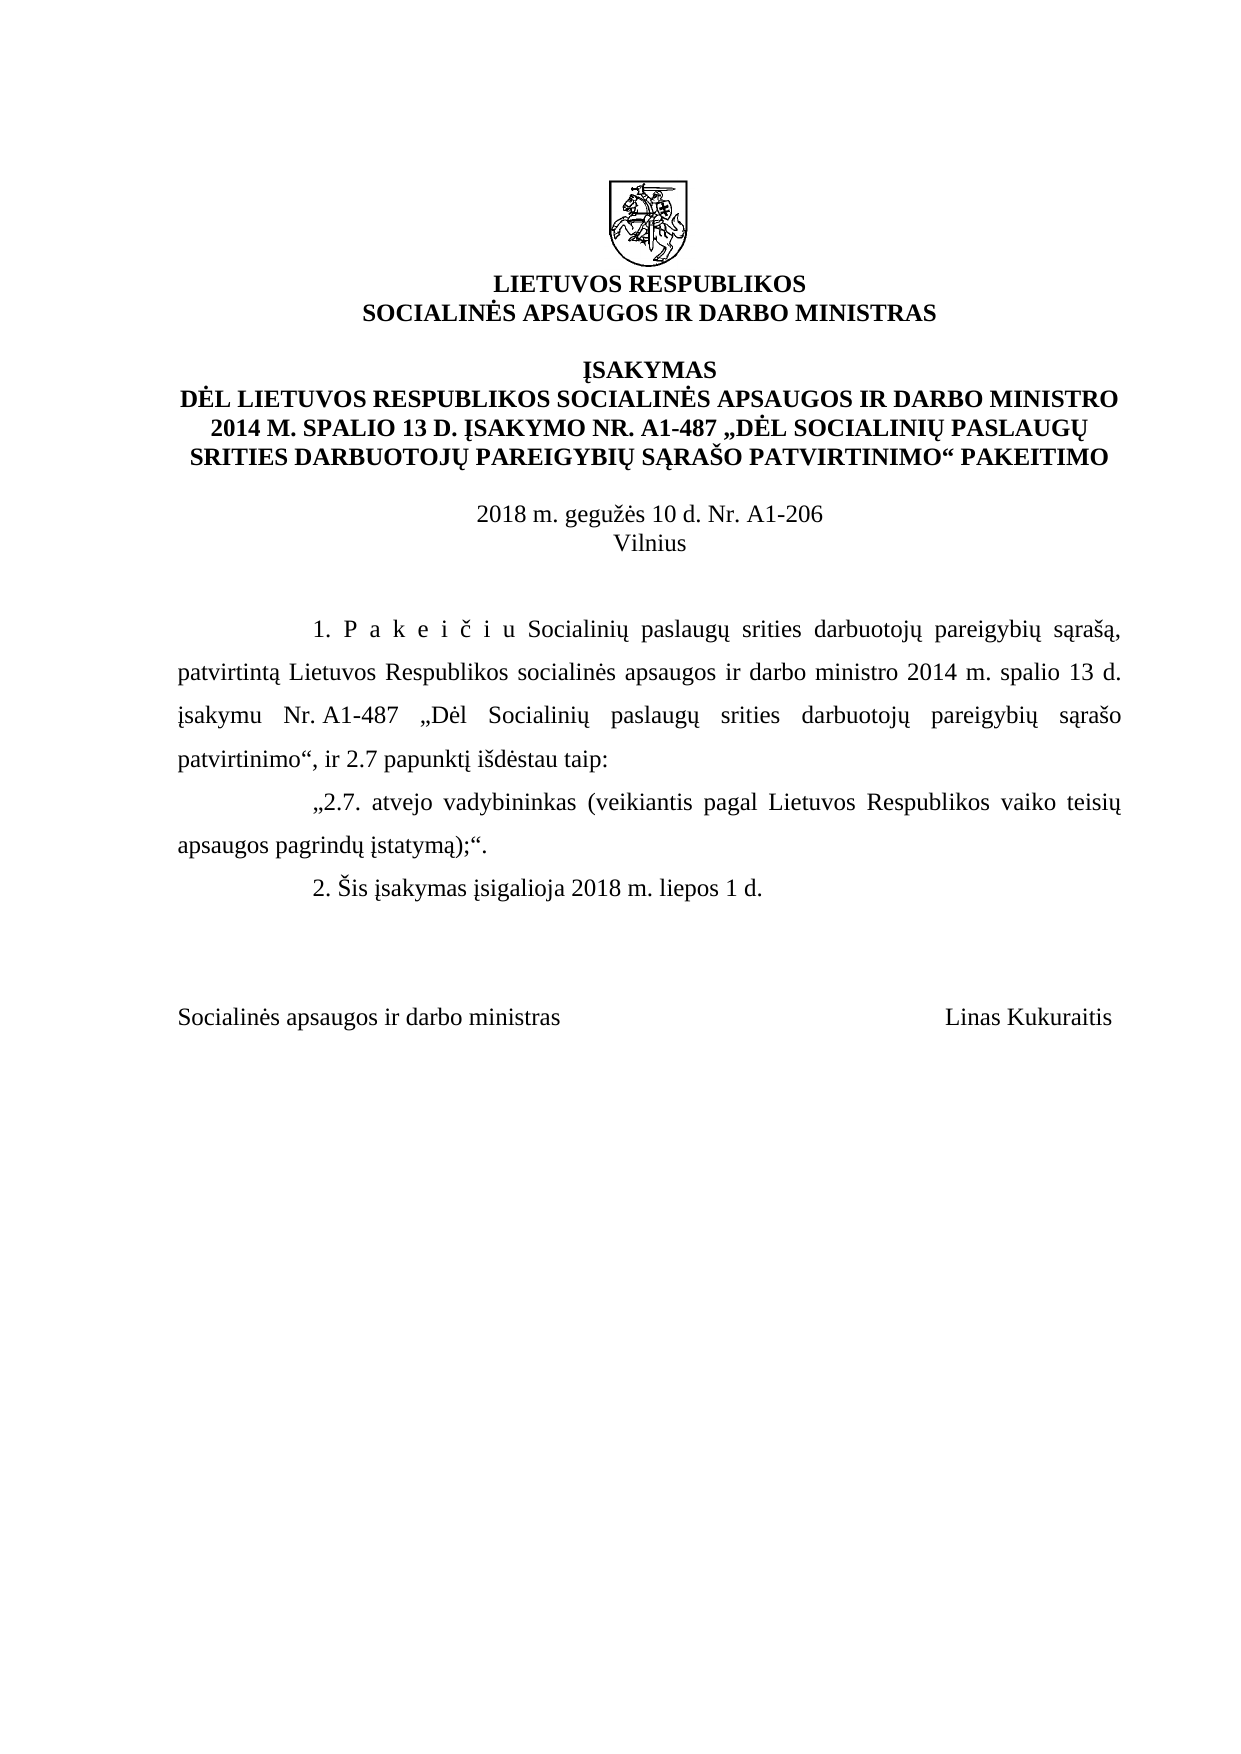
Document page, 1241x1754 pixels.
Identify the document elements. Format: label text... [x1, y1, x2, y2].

text 2. Šis įsakymas įsigalioja 2018 m. liepos 1 d. [177, 873, 1122, 902]
text Vilnius [177, 528, 1122, 557]
text 2018 m. gegužės 10 d. Nr. A1-206 [177, 499, 1122, 528]
text 1. P a k e i č i u Socialinių paslaugų srities darbuotojų pareigybių sąrašą, patvirtintą Lietuvos Respublikos socialinės apsaugos ir darbo ministro 2014 m. spalio 13 d. įsakymu Nr. A1‑487 „Dėl Socialinių paslaugų srities darbuotojų pareigybių sąrašo patvirtinimo“, ir 2.7 papunktį išdėstau taip: [177, 614, 1122, 772]
text „2.7. atvejo vadybininkas (veikiantis pagal Lietuvos Respublikos vaiko teisių apsaugos pagrindų įstatymą);“. [177, 787, 1122, 859]
text DĖL LIETUVOS RESPUBLIKOS SOCIALINĖS APSAUGOS IR DARBO MINISTRO 2014 M. SPALIO 13 D. ĮSAKYMO NR. A1-487 „DĖL SOCIALINIŲ PASLAUGŲ SRITIES DARBUOTOJŲ PAREIGYBIŲ SĄRAŠO PATVIRTINIMO“ PAKEITIMO [177, 384, 1122, 471]
text ĮSAKYMAS [177, 356, 1122, 384]
text Socialinės apsaugos ir darbo ministras Linas Kukuraitis [177, 1002, 1122, 1031]
text LIETUVOS RESPUBLIKOS [177, 269, 1122, 298]
text SOCIALINĖS APSAUGOS IR DARBO MINISTRAS [177, 298, 1122, 327]
